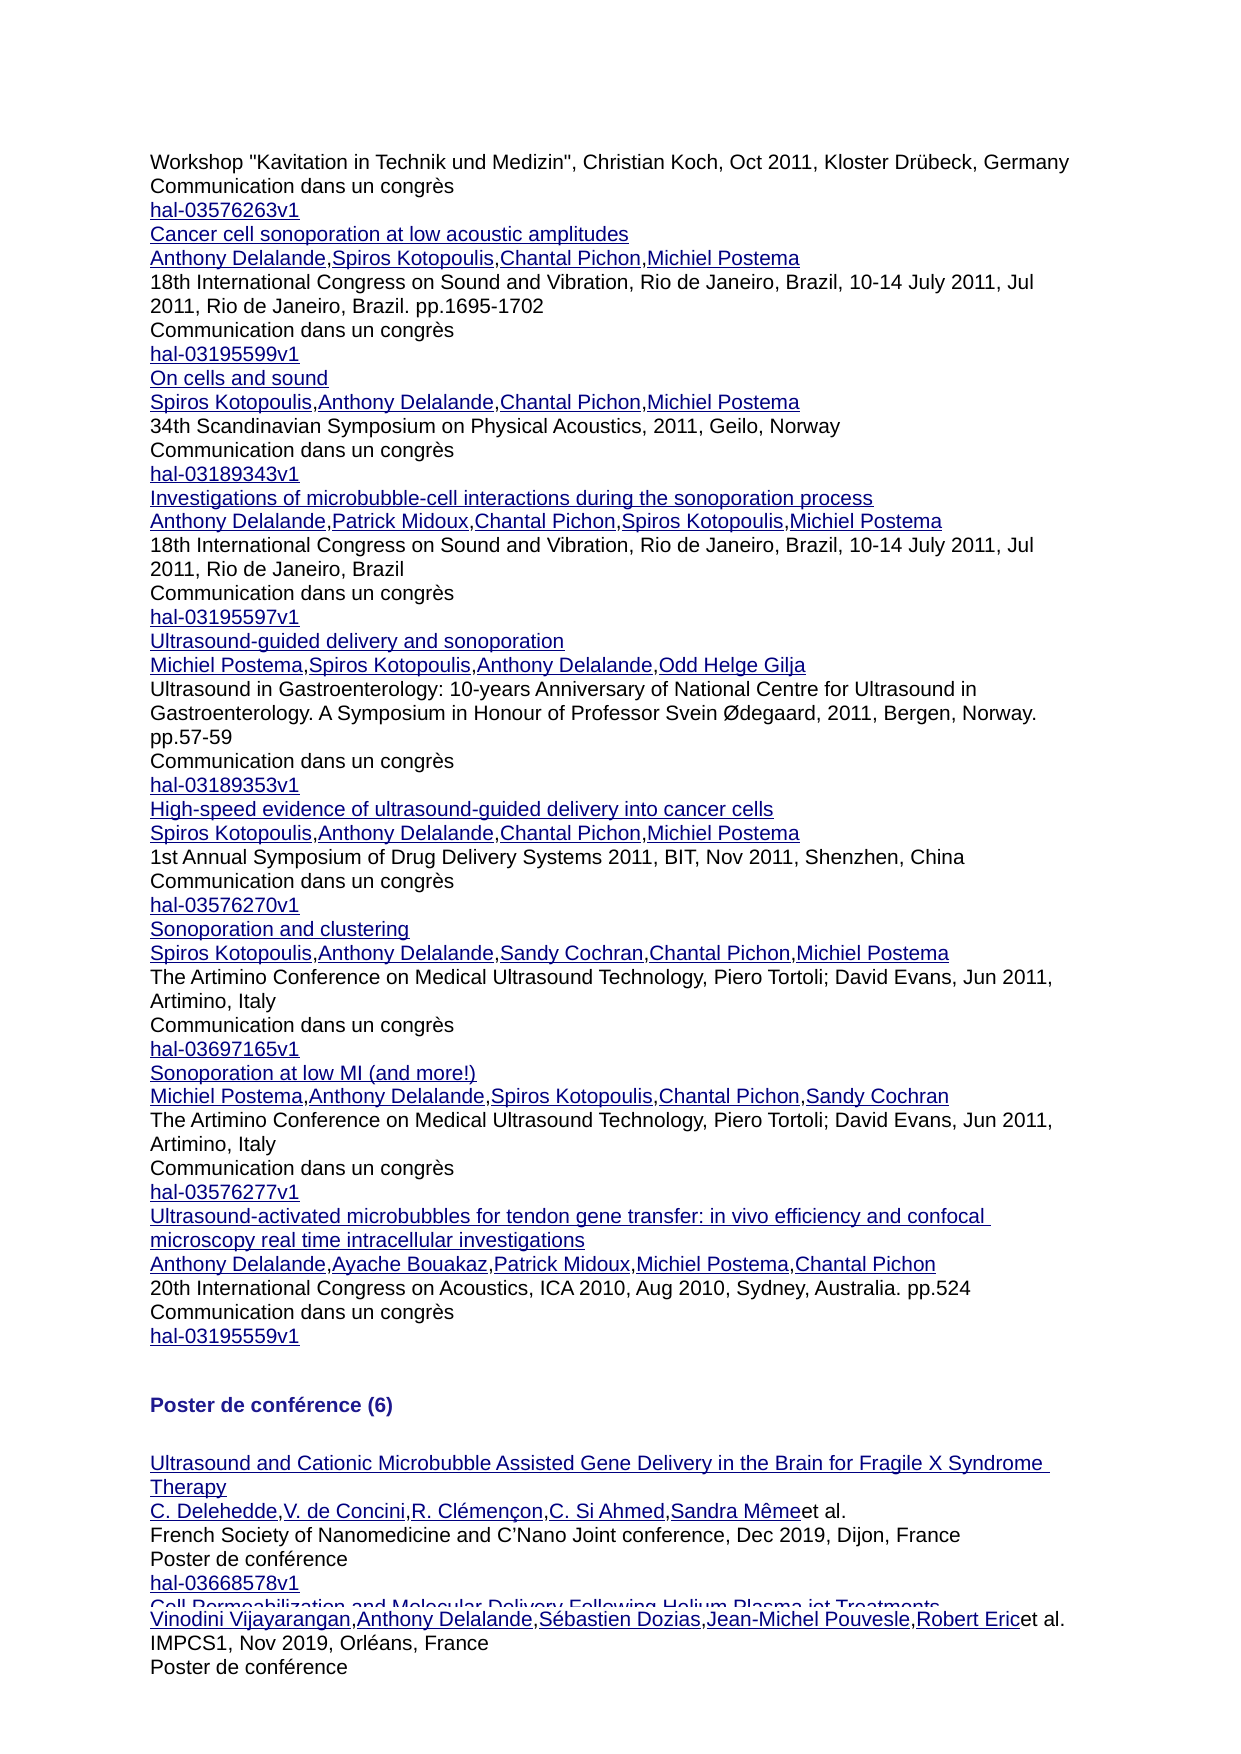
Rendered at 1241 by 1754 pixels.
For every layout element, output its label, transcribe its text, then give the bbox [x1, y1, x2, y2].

table_cell Investigations of microbubble-cell interactions during the sonoporation process Anthony Delalande,Patrick Midoux,Chantal Pichon,Spiros Kotopoulis,Michiel Postema 18th International Congress on Sound and Vibration, Rio de Janeiro, Brazil, 10-14 July 2011, Jul 2011, Rio de Janeiro, Brazil Communication dans un congrès hal-03195597v1 [150, 485, 1090, 629]
table_cell Sonoporation at low MI (and more!) Michiel Postema,Anthony Delalande,Spiros Kotopoulis,Chantal Pichon,Sandy Cochran The Artimino Conference on Medical Ultrasound Technology, Piero Tortoli; David Evans, Jun 2011, Artimino, Italy Communication dans un congrès hal-03576277v1 [150, 1060, 1090, 1204]
table_cell Cancer cell sonoporation at low acoustic amplitudes Anthony Delalande,Spiros Kotopoulis,Chantal Pichon,Michiel Postema 18th International Congress on Sound and Vibration, Rio de Janeiro, Brazil, 10-14 July 2011, Jul 2011, Rio de Janeiro, Brazil. pp.1695-1702 Communication dans un congrès hal-03195599v1 [150, 222, 1090, 366]
table_cell Sonoporation and clustering Spiros Kotopoulis,Anthony Delalande,Sandy Cochran,Chantal Pichon,Michiel Postema The Artimino Conference on Medical Ultrasound Technology, Piero Tortoli; David Evans, Jun 2011, Artimino, Italy Communication dans un congrès hal-03697165v1 [150, 917, 1090, 1060]
table_header Ultrasound and Cationic Microbubble Assisted Gene Delivery in the Brain for Fragile X Syndrome Therapy C. Delehedde,V. de Concini,R. Clémençon,C. Si Ahmed,Sandra Mêmeet al. French Society of Nanomedicine and C’Nano Joint conference, Dec 2019, Dijon, France Poster de conférence hal-03668578v1 [150, 1451, 1090, 1595]
table_cell Cell Permeabilization and Molecular Delivery Following Helium Plasma jet Treatments Vinodini Vijayarangan,Anthony Delalande,Sébastien Dozias,Jean-Michel Pouvesle,Robert Ericet al. IMPCS1, Nov 2019, Orléans, France Poster de conférence [150, 1595, 1090, 1679]
table_cell Ultrasound-guided delivery and sonoporation Michiel Postema,Spiros Kotopoulis,Anthony Delalande,Odd Helge Gilja Ultrasound in Gastroenterology: 10-years Anniversary of National Centre for Ultrasound in Gastroenterology. A Symposium in Honour of Professor Svein Ødegaard, 2011, Bergen, Norway. pp.57-59 Communication dans un congrès hal-03189353v1 [150, 629, 1090, 797]
table_cell On cells and sound Spiros Kotopoulis,Anthony Delalande,Chantal Pichon,Michiel Postema 34th Scandinavian Symposium on Physical Acoustics, 2011, Geilo, Norway Communication dans un congrès hal-03189343v1 [150, 366, 1090, 485]
subtitle Poster de conférence (6) [150, 1393, 1090, 1417]
table_cell Ultrasound-activated microbubbles for tendon gene transfer: in vivo efficiency and confocal microscopy real time intracellular investigations Anthony Delalande,Ayache Bouakaz,Patrick Midoux,Michiel Postema,Chantal Pichon 20th International Congress on Acoustics, ICA 2010, Aug 2010, Sydney, Australia. pp.524 Communication dans un congrès hal-03195559v1 [150, 1204, 1090, 1348]
table_cell High-speed evidence of ultrasound-guided delivery into cancer cells Spiros Kotopoulis,Anthony Delalande,Chantal Pichon,Michiel Postema 1st Annual Symposium of Drug Delivery Systems 2011, BIT, Nov 2011, Shenzhen, China Communication dans un congrès hal-03576270v1 [150, 797, 1090, 917]
table_cell Workshop "Kavitation in Technik und Medizin", Christian Koch, Oct 2011, Kloster Drübeck, Germany Communication dans un congrès hal-03576263v1 [150, 150, 1090, 222]
